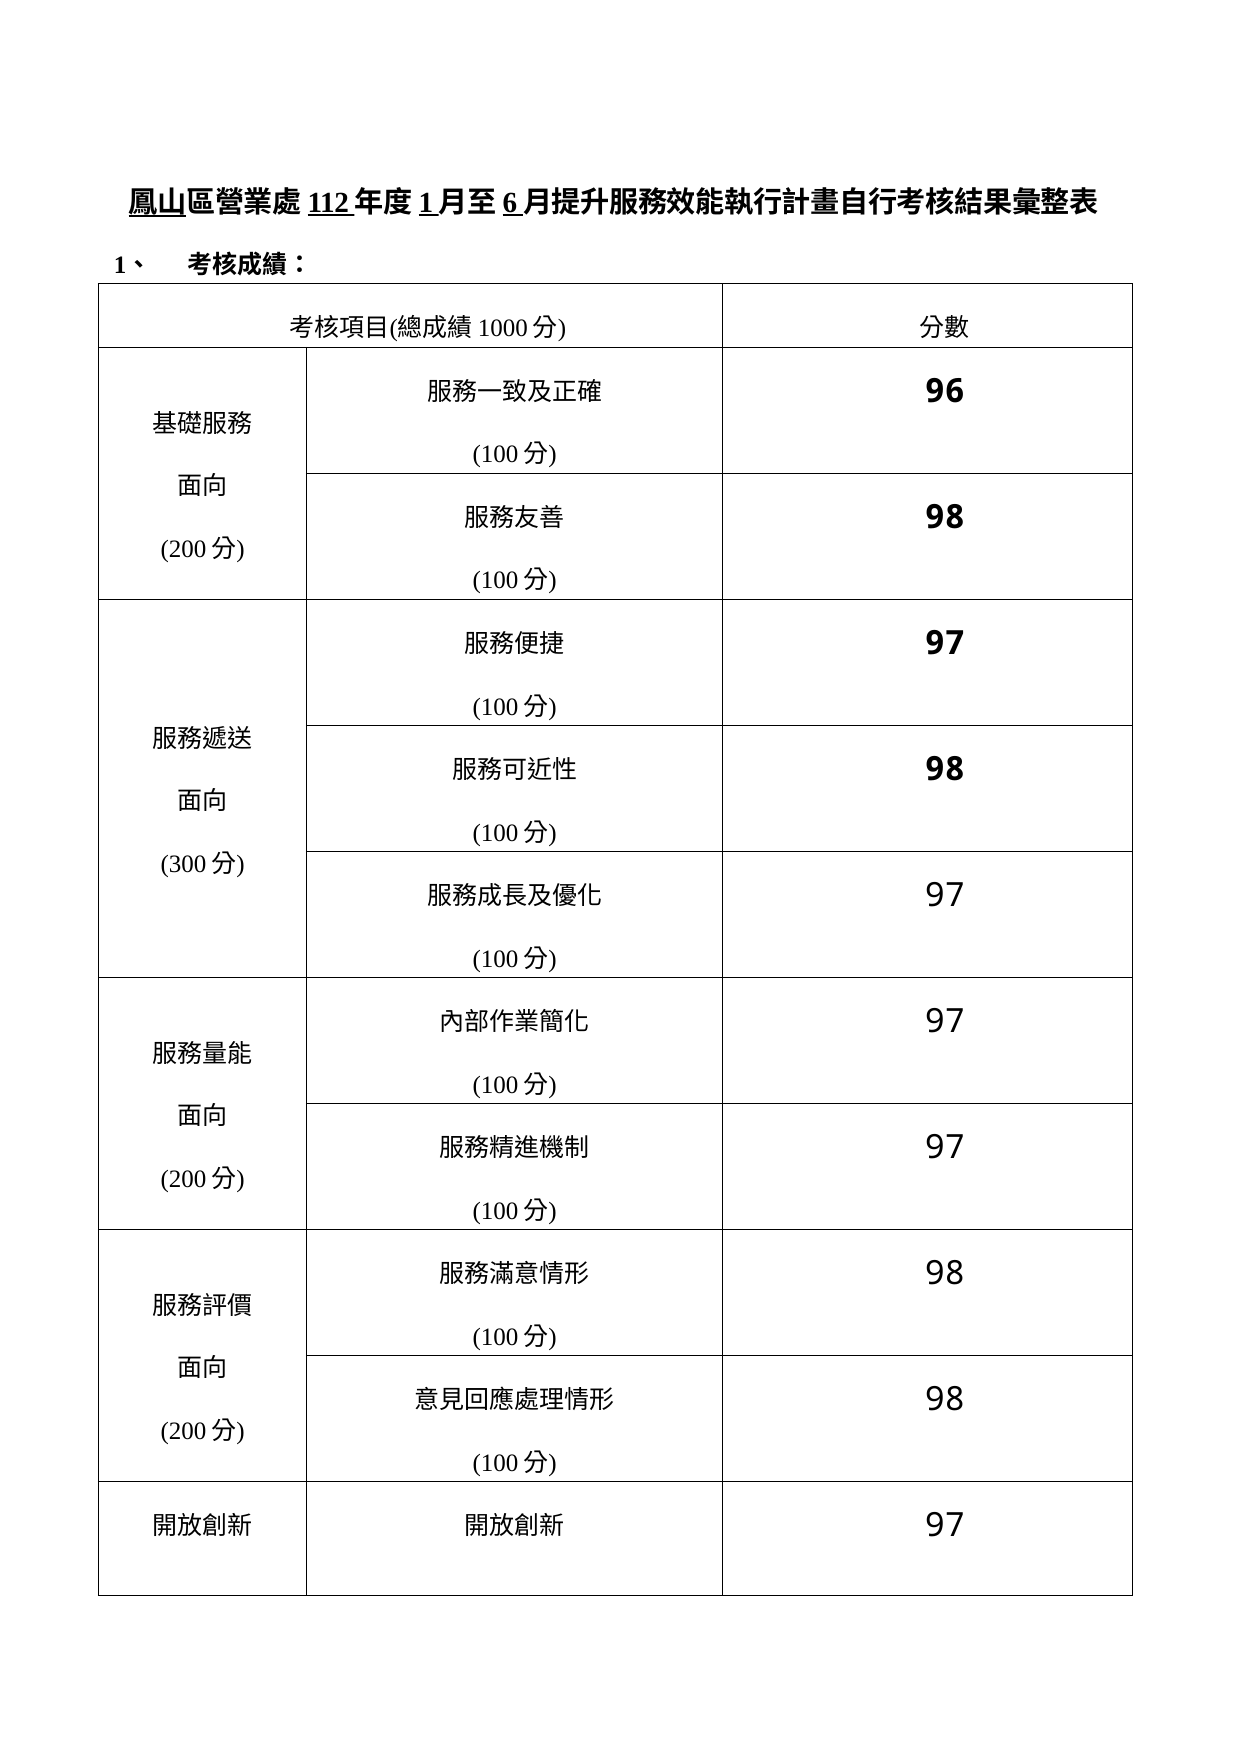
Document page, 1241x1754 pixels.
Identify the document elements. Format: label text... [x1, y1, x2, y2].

table_cell 服務評價 面向 (200分) [99, 1230, 306, 1481]
table_cell 服務量能 面向 (200分) [99, 978, 306, 1229]
table_cell 服務精進機制 (100分) [307, 1104, 722, 1229]
table_cell 97 [723, 600, 1132, 725]
table_cell 97 [723, 1482, 1132, 1595]
table_header 考核項目(總成績1000分) [99, 284, 722, 347]
table_cell 服務便捷 (100分) [307, 600, 722, 725]
table_cell 服務遞送 面向 (300分) [99, 600, 306, 977]
table_cell 意見回應處理情形 (100分) [307, 1356, 722, 1481]
table_cell 服務滿意情形 (100分) [307, 1230, 722, 1355]
table_cell 97 [723, 852, 1132, 977]
table_cell 96 [723, 348, 1132, 473]
table_cell 服務友善 (100分) [307, 474, 722, 599]
table_cell 98 [723, 474, 1132, 599]
table_header 分數 [723, 284, 1132, 347]
table_cell 服務一致及正確 (100分) [307, 348, 722, 473]
table_cell 開放創新 [99, 1482, 306, 1595]
table_cell 98 [723, 1356, 1132, 1481]
list 考核成績： [114, 221, 1172, 283]
table_cell 開放創新 [307, 1482, 722, 1595]
text 鳳山區營業處112年度1月至6月提升服務效能執行計畫自行考核結果彙整表 [128, 158, 1137, 221]
table_cell 97 [723, 1104, 1132, 1229]
table_cell 服務可近性 (100分) [307, 726, 722, 851]
table_cell 98 [723, 1230, 1132, 1355]
table_cell 內部作業簡化 (100分) [307, 978, 722, 1103]
table_cell 基礎服務 面向 (200分) [99, 348, 306, 599]
table_cell 服務成長及優化 (100分) [307, 852, 722, 977]
table_cell 98 [723, 726, 1132, 851]
table_cell 97 [723, 978, 1132, 1103]
